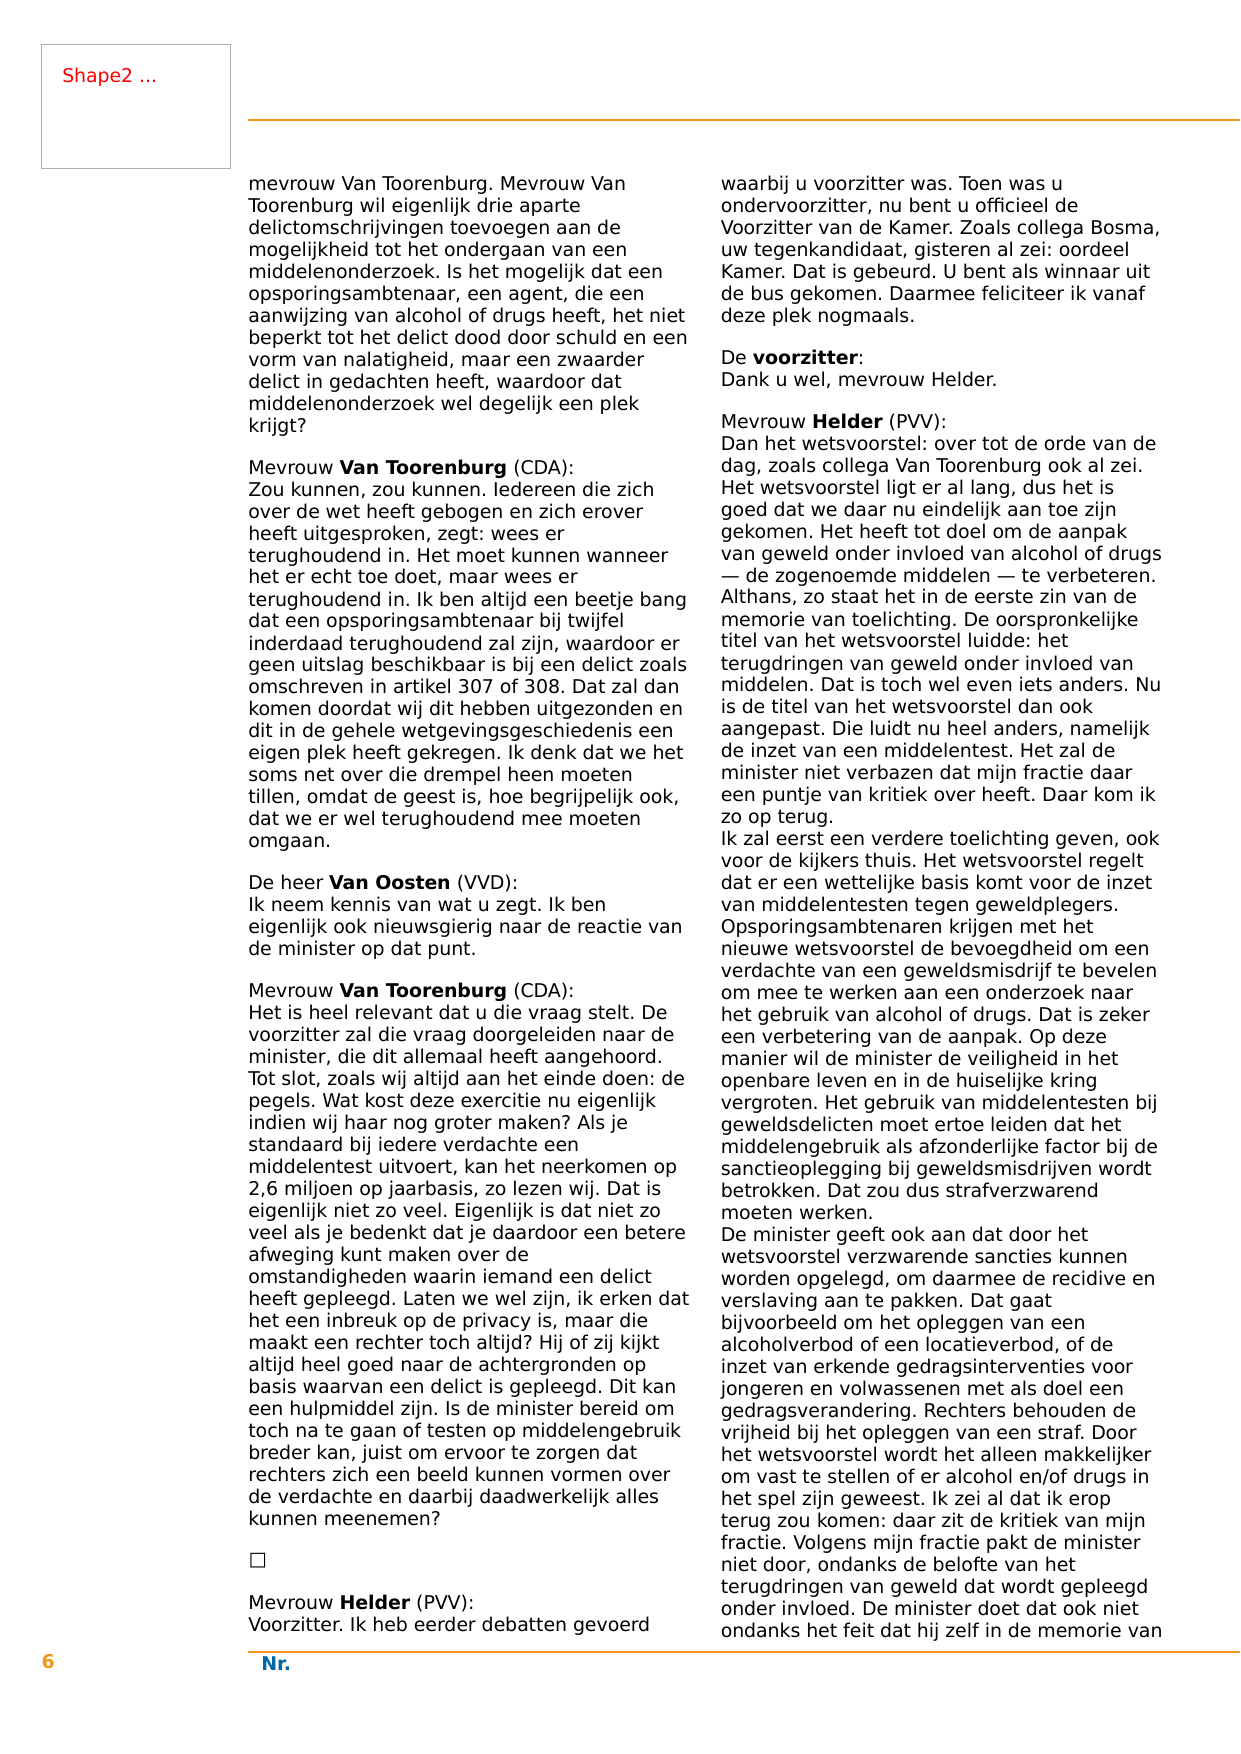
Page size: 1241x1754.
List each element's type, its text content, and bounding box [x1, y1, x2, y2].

text waarbij u voorzitter was. Toen was u ondervoorzitter, nu bent u officieel de Voorzitter van de Kamer. Zoals collega Bosma, uw tegenkandidaat, gisteren al zei: oordeel Kamer. Dat is gebeurd. U bent als winnaar uit de bus gekomen. Daarmee feliciteer ik vanaf deze plek nogmaals. [721, 173, 1163, 327]
text Ik neem kennis van wat u zegt. Ik ben eigenlijk ook nieuwsgierig naar de reactie van de minister op dat punt. [248, 894, 691, 960]
text mevrouw Van Toorenburg. Mevrouw Van Toorenburg wil eigenlijk drie aparte delictomschrijvingen toevoegen aan de mogelijkheid tot het ondergaan van een middelenonderzoek. Is het mogelijk dat een opsporingsambtenaar, een agent, die een aanwijzing van alcohol of drugs heeft, het niet beperkt tot het delict dood door schuld en een vorm van nalatigheid, maar een zwaarder delict in gedachten heeft, waardoor dat middelenonderzoek wel degelijk een plek krijgt? [248, 173, 691, 437]
text Ik zal eerst een verdere toelichting geven, ook voor de kijkers thuis. Het wetsvoorstel regelt dat er een wettelijke basis komt voor de inzet van middelentesten tegen geweldplegers. Opsporingsambtenaren krijgen met het nieuwe wetsvoorstel de bevoegdheid om een verdachte van een geweldsmisdrijf te bevelen om mee te werken aan een onderzoek naar het gebruik van alcohol of drugs. Dat is zeker een verbetering van de aanpak. Op deze manier wil de minister de veiligheid in het openbare leven en in de huiselijke kring vergroten. Het gebruik van middelentesten bij geweldsdelicten moet ertoe leiden dat het middelengebruik als afzonderlijke factor bij de sanctieoplegging bij geweldsmisdrijven wordt betrokken. Dat zou dus strafverzwarend moeten werken. [721, 828, 1163, 1224]
text De voorzitter: [721, 347, 1163, 369]
text De heer Van Oosten (VVD): [248, 872, 691, 894]
text Dan het wetsvoorstel: over tot de orde van de dag, zoals collega Van Toorenburg ook al zei. Het wetsvoorstel ligt er al lang, dus het is goed dat we daar nu eindelijk aan toe zijn gekomen. Het heeft tot doel om de aanpak van geweld onder invloed van alcohol of drugs — de zogenoemde middelen — te verbeteren. Althans, zo staat het in de eerste zin van de memorie van toelichting. De oorspronkelijke titel van het wetsvoorstel luidde: het terugdringen van geweld onder invloed van middelen. Dat is toch wel even iets anders. Nu is de titel van het wetsvoorstel dan ook aangepast. Die luidt nu heel anders, namelijk de inzet van een middelentest. Het zal de minister niet verbazen dat mijn fractie daar een puntje van kritiek over heeft. Daar kom ik zo op terug. [721, 433, 1163, 828]
text ⬜ [248, 1549, 691, 1572]
text Voorzitter. Ik heb eerder debatten gevoerd [248, 1613, 691, 1636]
text Zou kunnen, zou kunnen. Iedereen die zich over de wet heeft gebogen en zich erover heeft uitgesproken, zegt: wees er terughoudend in. Het moet kunnen wanneer het er echt toe doet, maar wees er terughoudend in. Ik ben altijd een beetje bang dat een opsporingsambtenaar bij twijfel inderdaad terughoudend zal zijn, waardoor er geen uitslag beschikbaar is bij een delict zoals omschreven in artikel 307 of 308. Dat zal dan komen doordat wij dit hebben uitgezonden en dit in de gehele wetgevingsgeschiedenis een eigen plek heeft gekregen. Ik denk dat we het soms net over die drempel heen moeten tillen, omdat de geest is, hoe begrijpelijk ook, dat we er wel terughoudend mee moeten omgaan. [248, 478, 691, 852]
text Mevrouw Van Toorenburg (CDA): [248, 980, 691, 1002]
text Het is heel relevant dat u die vraag stelt. De voorzitter zal die vraag doorgeleiden naar de minister, die dit allemaal heeft aangehoord. [248, 1002, 691, 1068]
text Mevrouw Van Toorenburg (CDA): [248, 457, 691, 478]
text Dank u wel, mevrouw Helder. [721, 369, 1163, 391]
text Mevrouw Helder (PVV): [248, 1592, 691, 1613]
text De minister geeft ook aan dat door het wetsvoorstel verzwarende sancties kunnen worden opgelegd, om daarmee de recidive en verslaving aan te pakken. Dat gaat bijvoorbeeld om het opleggen van een alcoholverbod of een locatieverbod, of de inzet van erkende gedragsinterventies voor jongeren en volwassenen met als doel een gedragsverandering. Rechters behouden de vrijheid bij het opleggen van een straf. Door het wetsvoorstel wordt het alleen makkelijker om vast te stellen of er alcohol en/of drugs in het spel zijn geweest. Ik zei al dat ik erop terug zou komen: daar zit de kritiek van mijn fractie. Volgens mijn fractie pakt de minister niet door, ondanks de belofte van het terugdringen van geweld dat wordt gepleegd onder invloed. De minister doet dat ook niet ondanks het feit dat hij zelf in de memorie van [721, 1224, 1163, 1641]
text Mevrouw Helder (PVV): [721, 411, 1163, 433]
text Tot slot, zoals wij altijd aan het einde doen: de pegels. Wat kost deze exercitie nu eigenlijk indien wij haar nog groter maken? Als je standaard bij iedere verdachte een middelentest uitvoert, kan het neerkomen op 2,6 miljoen op jaarbasis, zo lezen wij. Dat is eigenlijk niet zo veel. Eigenlijk is dat niet zo veel als je bedenkt dat je daardoor een betere afweging kunt maken over de omstandigheden waarin iemand een delict heeft gepleegd. Laten we wel zijn, ik erken dat het een inbreuk op de privacy is, maar die maakt een rechter toch altijd? Hij of zij kijkt altijd heel goed naar de achtergronden op basis waarvan een delict is gepleegd. Dit kan een hulpmiddel zijn. Is de minister bereid om toch na te gaan of testen op middelengebruik breder kan, juist om ervoor te zorgen dat rechters zich een beeld kunnen vormen over de verdachte en daarbij daadwerkelijk alles kunnen meenemen? [248, 1068, 691, 1529]
